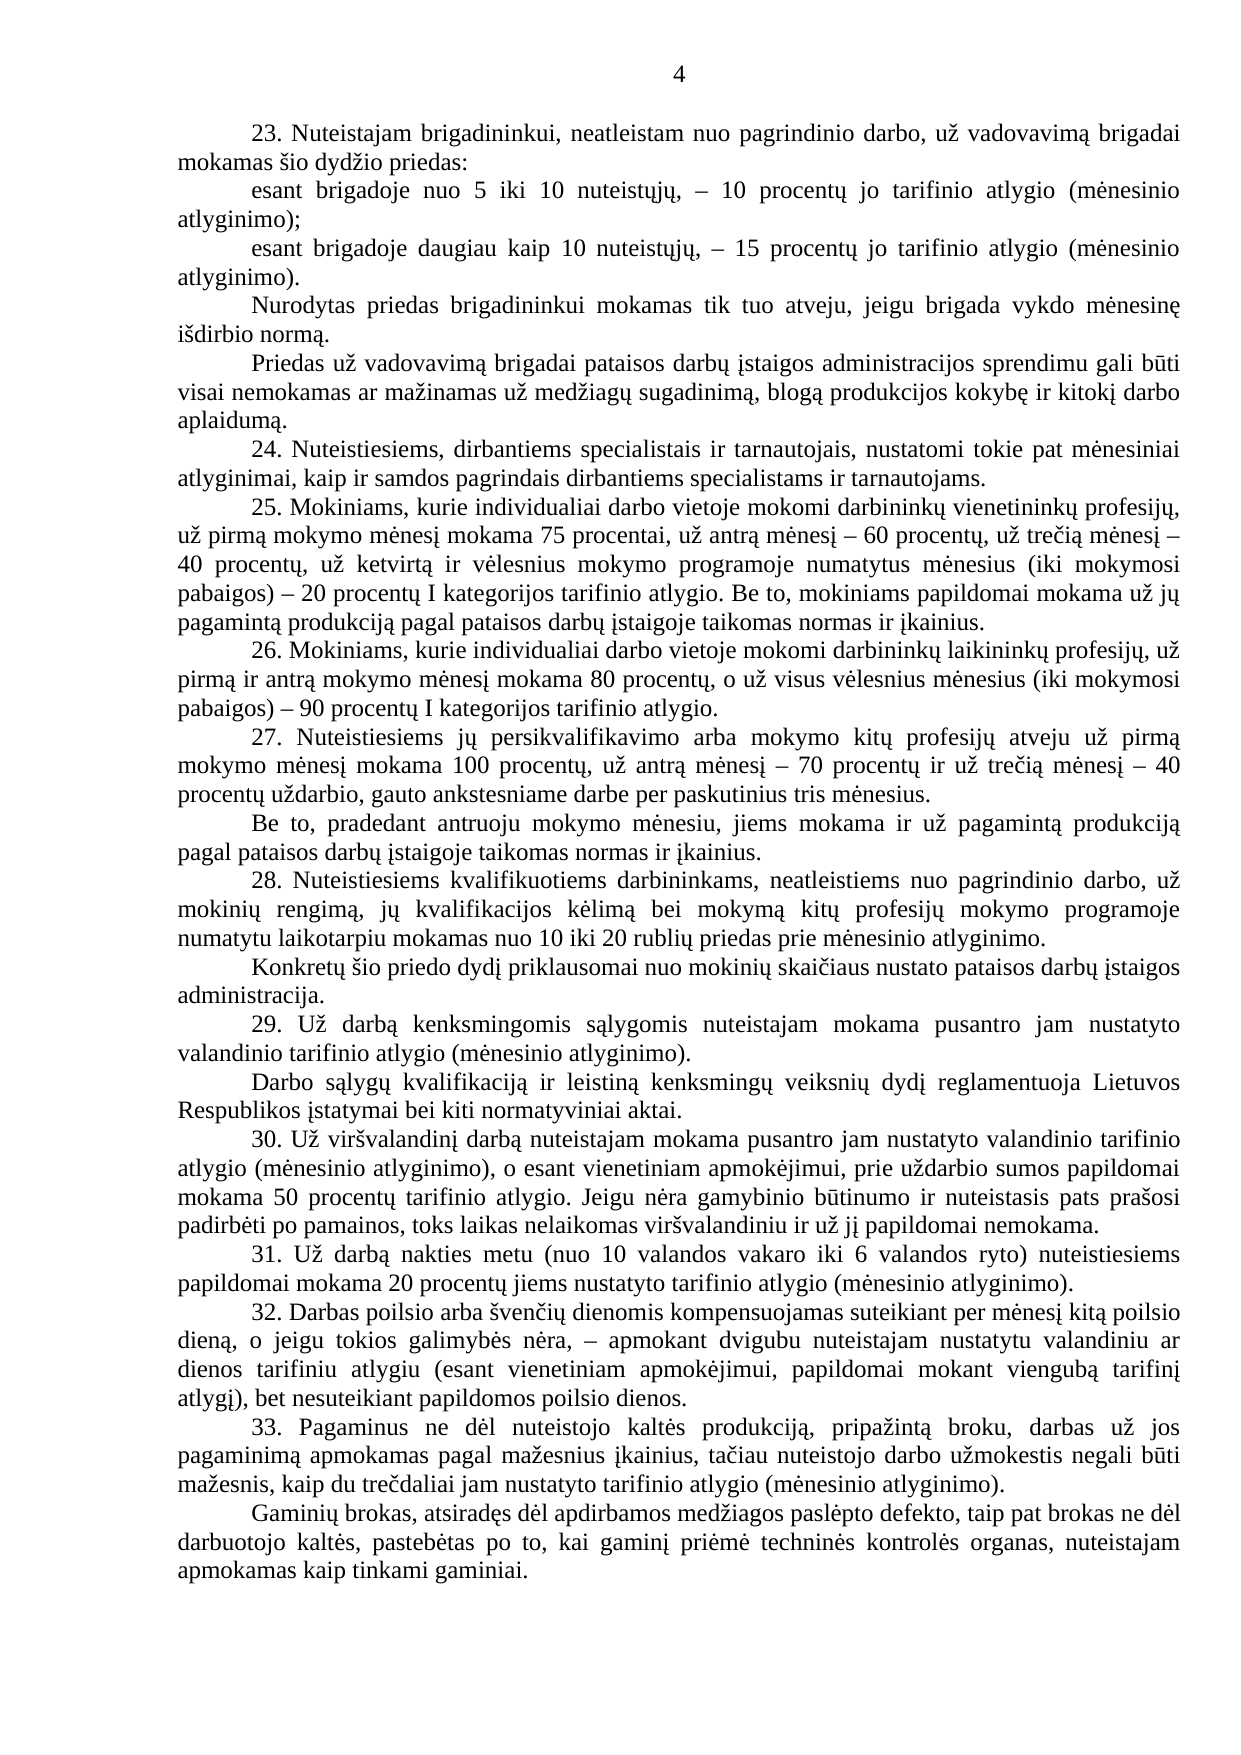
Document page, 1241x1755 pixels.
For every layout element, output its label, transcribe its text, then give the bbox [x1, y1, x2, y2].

text 27. Nuteistiesiems jų persikvalifikavimo arba mokymo kitų profesijų atveju už pirmą mokymo mėnesį mokama 100 procentų, už antrą mėnesį – 70 procentų ir už trečią mėnesį – 40 procentų uždarbio, gauto ankstesniame darbe per paskutinius tris mėnesius. [177, 722, 1181, 808]
text 33. Pagaminus ne dėl nuteistojo kaltės produkciją, pripažintą broku, darbas už jos pagaminimą apmokamas pagal mažesnius įkainius, tačiau nuteistojo darbo užmokestis negali būti mažesnis, kaip du trečdaliai jam nustatyto tarifinio atlygio (mėnesinio atlyginimo). [177, 1412, 1181, 1498]
text 30. Už viršvalandinį darbą nuteistajam mokama pusantro jam nustatyto valandinio tarifinio atlygio (mėnesinio atlyginimo), o esant vienetiniam apmokėjimui, prie uždarbio sumos papildomai mokama 50 procentų tarifinio atlygio. Jeigu nėra gamybinio būtinumo ir nuteistasis pats prašosi padirbėti po pamainos, toks laikas nelaikomas viršvalandiniu ir už jį papildomai nemokama. [177, 1124, 1181, 1239]
text Nurodytas priedas brigadininkui mokamas tik tuo atveju, jeigu brigada vykdo mėnesinę išdirbio normą. [177, 291, 1181, 348]
text Priedas už vadovavimą brigadai pataisos darbų įstaigos administracijos sprendimu gali būti visai nemokamas ar mažinamas už medžiagų sugadinimą, blogą produkcijos kokybę ir kitokį darbo aplaidumą. [177, 348, 1181, 434]
text 23. Nuteistajam brigadininkui, neatleistam nuo pagrindinio darbo, už vadovavimą brigadai mokamas šio dydžio priedas: [177, 118, 1181, 176]
text Be to, pradedant antruoju mokymo mėnesiu, jiems mokama ir už pagamintą produkciją pagal pataisos darbų įstaigoje taikomas normas ir įkainius. [177, 808, 1181, 866]
text 28. Nuteistiesiems kvalifikuotiems darbininkams, neatleistiems nuo pagrindinio darbo, už mokinių rengimą, jų kvalifikacijos kėlimą bei mokymą kitų profesijų mokymo programoje numatytu laikotarpiu mokamas nuo 10 iki 20 rublių priedas prie mėnesinio atlyginimo. [177, 866, 1181, 952]
text 31. Už darbą nakties metu (nuo 10 valandos vakaro iki 6 valandos ryto) nuteistiesiems papildomai mokama 20 procentų jiems nustatyto tarifinio atlygio (mėnesinio atlyginimo). [177, 1239, 1181, 1297]
text Konkretų šio priedo dydį priklausomai nuo mokinių skaičiaus nustato pataisos darbų įstaigos administracija. [177, 952, 1181, 1009]
text 25. Mokiniams, kurie individualiai darbo vietoje mokomi darbininkų vienetininkų profesijų, už pirmą mokymo mėnesį mokama 75 procentai, už antrą mėnesį – 60 procentų, už trečią mėnesį – 40 procentų, už ketvirtą ir vėlesnius mokymo programoje numatytus mėnesius (iki mokymosi pabaigos) – 20 procentų I kategorijos tarifinio atlygio. Be to, mokiniams papildomai mokama už jų pagamintą produkciją pagal pataisos darbų įstaigoje taikomas normas ir įkainius. [177, 492, 1181, 636]
text Gaminių brokas, atsiradęs dėl apdirbamos medžiagos paslėpto defekto, taip pat brokas ne dėl darbuotojo kaltės, pastebėtas po to, kai gaminį priėmė techninės kontrolės organas, nuteistajam apmokamas kaip tinkami gaminiai. [177, 1498, 1181, 1584]
text 24. Nuteistiesiems, dirbantiems specialistais ir tarnautojais, nustatomi tokie pat mėnesiniai atlyginimai, kaip ir samdos pagrindais dirbantiems specialistams ir tarnautojams. [177, 434, 1181, 492]
text 32. Darbas poilsio arba švenčių dienomis kompensuojamas suteikiant per mėnesį kitą poilsio dieną, o jeigu tokios galimybės nėra, – apmokant dvigubu nuteistajam nustatytu valandiniu ar dienos tarifiniu atlygiu (esant vienetiniam apmokėjimui, papildomai mokant viengubą tarifinį atlygį), bet nesuteikiant papildomos poilsio dienos. [177, 1297, 1181, 1412]
text esant brigadoje nuo 5 iki 10 nuteistųjų, – 10 procentų jo tarifinio atlygio (mėnesinio atlyginimo); [177, 176, 1181, 233]
text esant brigadoje daugiau kaip 10 nuteistųjų, – 15 procentų jo tarifinio atlygio (mėnesinio atlyginimo). [177, 233, 1181, 291]
text 29. Už darbą kenksmingomis sąlygomis nuteistajam mokama pusantro jam nustatyto valandinio tarifinio atlygio (mėnesinio atlyginimo). [177, 1009, 1181, 1067]
text Darbo sąlygų kvalifikaciją ir leistiną kenksmingų veiksnių dydį reglamentuoja Lietuvos Respublikos įstatymai bei kiti normatyviniai aktai. [177, 1067, 1181, 1124]
text 26. Mokiniams, kurie individualiai darbo vietoje mokomi darbininkų laikininkų profesijų, už pirmą ir antrą mokymo mėnesį mokama 80 procentų, o už visus vėlesnius mėnesius (iki mokymosi pabaigos) – 90 procentų I kategorijos tarifinio atlygio. [177, 636, 1181, 722]
